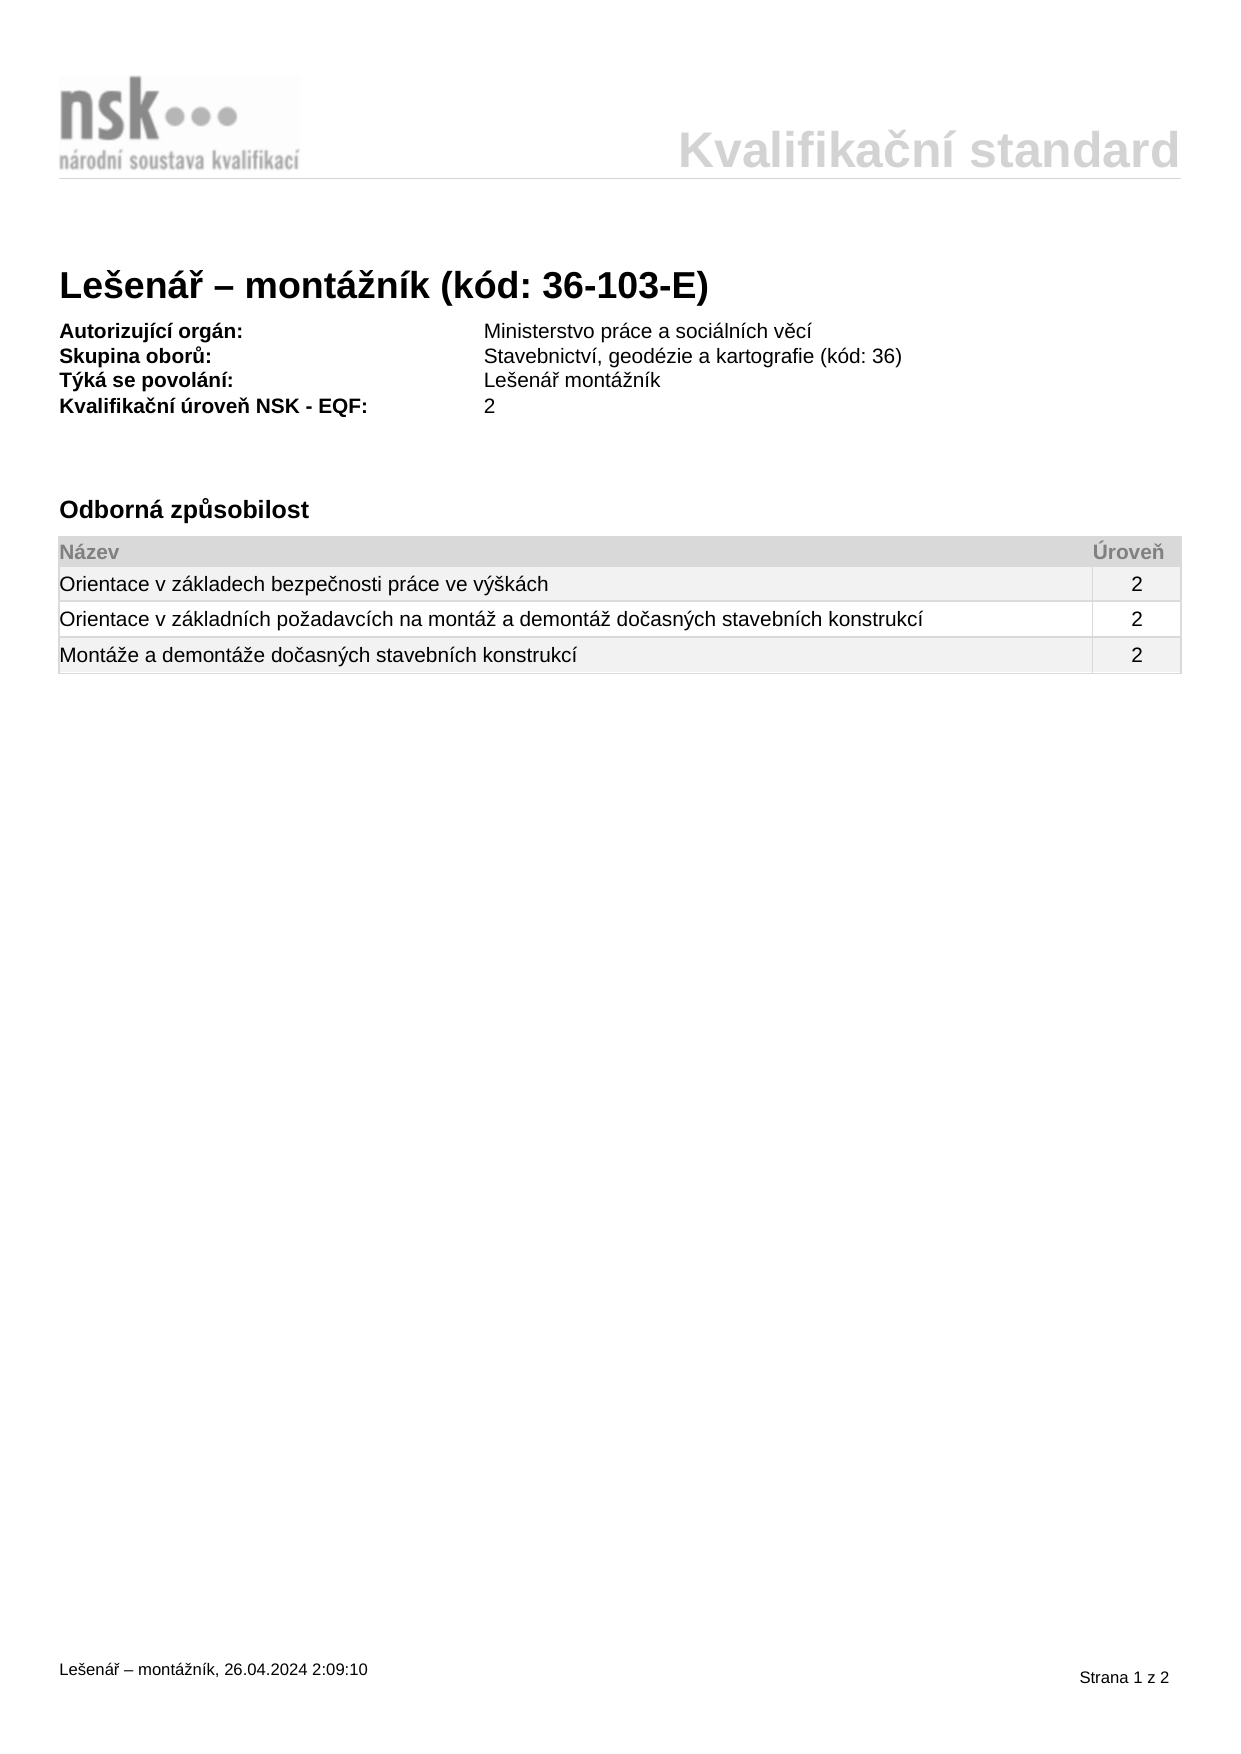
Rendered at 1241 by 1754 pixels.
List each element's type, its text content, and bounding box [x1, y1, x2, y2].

table_cell [1169, 973, 1181, 1272]
table_cell [862, 674, 1093, 972]
table_cell [484, 307, 620, 319]
table_cell [59, 1466, 483, 1659]
table_cell [1093, 973, 1169, 1272]
table_cell [1093, 674, 1169, 972]
table_cell [862, 524, 1093, 536]
table_cell [1169, 524, 1181, 536]
table_cell [862, 1273, 1093, 1466]
table_cell Ministerstvo práce a sociálních věcí [484, 319, 1181, 344]
table_header Kvalifikační standard [626, 59, 1181, 178]
table_cell Stavebnictví, geodézie a kartografie (kód: 36) [484, 344, 1181, 368]
table_cell [484, 524, 620, 536]
table_cell [1093, 307, 1169, 319]
table_cell [862, 1466, 1093, 1659]
table_cell 2 [1093, 602, 1180, 636]
table_cell Orientace v základních požadavcích na montáž a demontáž dočasných stavebních konstrukcí [60, 602, 1092, 636]
table_cell Skupina oborů: [59, 344, 483, 368]
table_cell [484, 973, 620, 1272]
table_cell Strana 1 z 2 [862, 1660, 1169, 1696]
table_cell [484, 418, 620, 489]
table_cell [862, 418, 1093, 489]
table_cell [1093, 196, 1169, 224]
table_cell [1093, 418, 1169, 489]
table_cell Orientace v základech bezpečnosti práce ve výškách [60, 567, 1092, 600]
table_cell 2 [1093, 638, 1180, 672]
table_cell [484, 1466, 620, 1659]
table_cell [1093, 1466, 1169, 1659]
table_cell [59, 307, 483, 319]
table_cell [484, 674, 620, 972]
table_cell [620, 196, 626, 224]
table_cell [862, 973, 1093, 1272]
table_cell [1169, 1660, 1181, 1696]
table_cell [626, 674, 862, 972]
table_cell [862, 196, 1093, 224]
table_cell Kvalifikační úroveň NSK - EQF: [59, 394, 483, 417]
table_cell [1169, 307, 1181, 319]
table_cell [626, 307, 862, 319]
table_cell [59, 196, 483, 224]
table_cell [620, 674, 626, 972]
table_cell [620, 1273, 626, 1466]
table_cell [620, 307, 626, 319]
table_cell Lešenář – montážník, 26.04.2024 2:09:10 [59, 1660, 862, 1696]
picture [58, 59, 621, 172]
table_cell [1169, 196, 1181, 224]
table_cell 2 [484, 394, 1181, 417]
table_cell [484, 172, 620, 178]
table_cell [626, 973, 862, 1272]
table_cell [59, 1273, 483, 1466]
table_cell [1093, 524, 1169, 536]
table_cell [862, 307, 1093, 319]
table_cell [59, 674, 483, 972]
table_cell [626, 1273, 862, 1466]
table_cell [59, 524, 483, 536]
table_cell 2 [1093, 567, 1180, 600]
table_cell [626, 524, 862, 536]
table_cell [1169, 418, 1181, 489]
table_cell [484, 1273, 620, 1466]
table_cell [626, 1466, 862, 1659]
table_cell [1169, 1273, 1181, 1466]
table_cell [626, 418, 862, 489]
table_cell [1169, 1466, 1181, 1659]
table_cell Montáže a demontáže dočasných stavebních konstrukcí [60, 638, 1092, 672]
table_cell [620, 418, 626, 489]
table_cell [59, 973, 483, 1272]
table_cell [59, 179, 1181, 196]
table_cell [620, 524, 626, 536]
table_header [621, 59, 626, 172]
table_cell [59, 418, 483, 489]
table_cell Úroveň [1093, 537, 1180, 566]
table_cell [59, 172, 483, 178]
table_cell Lešenář – montážník (kód: 36-103-E) [59, 224, 1181, 307]
table_cell Autorizující orgán: [59, 319, 483, 343]
table_cell Odborná způsobilost [59, 489, 1181, 524]
table_cell Název [60, 537, 1092, 566]
table_cell [620, 973, 626, 1272]
table_cell [1093, 1273, 1169, 1466]
table_cell [1169, 674, 1181, 972]
table_cell [484, 196, 620, 224]
table_cell [620, 1466, 626, 1659]
table_cell Lešenář montážník [484, 368, 1181, 393]
table_cell [626, 196, 862, 224]
table_cell Týká se povolání: [59, 368, 483, 392]
